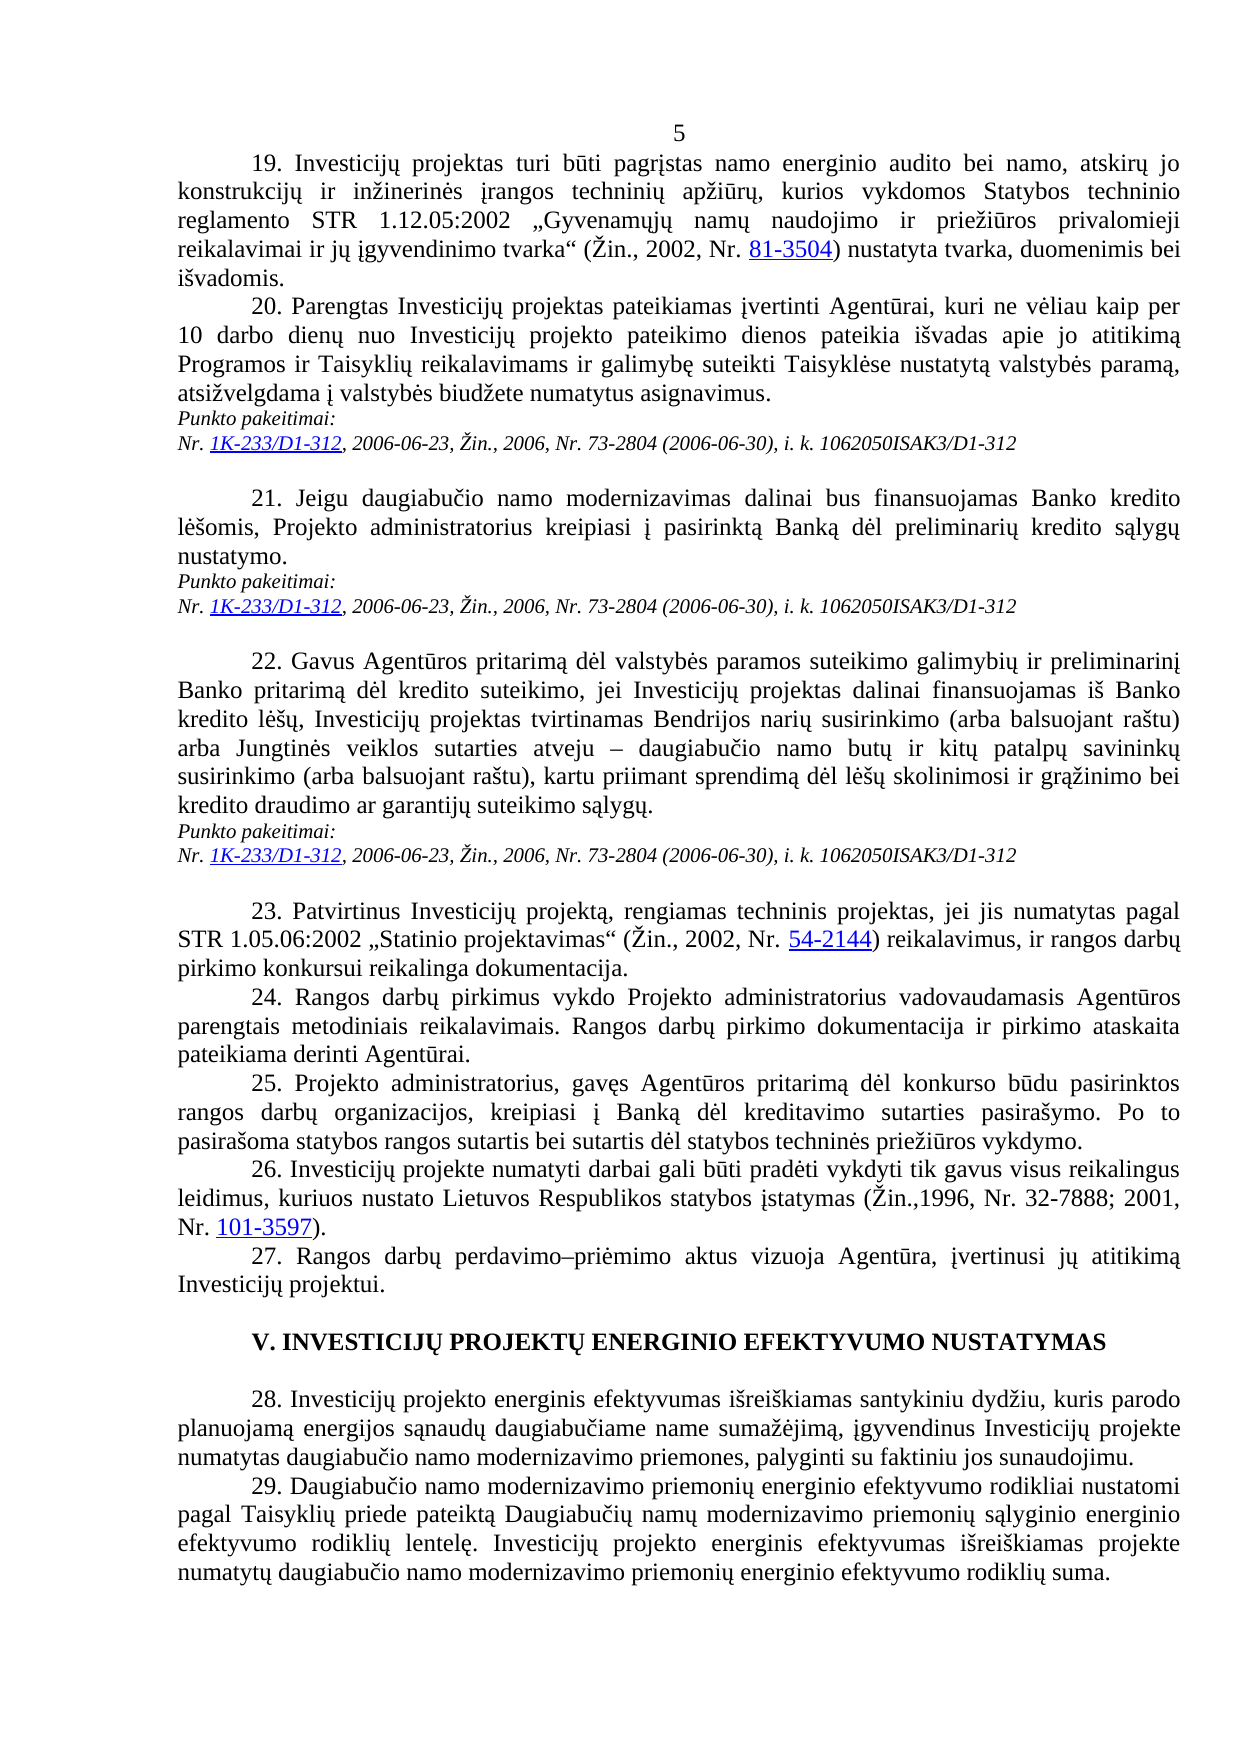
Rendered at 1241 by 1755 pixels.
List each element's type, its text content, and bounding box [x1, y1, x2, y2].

text 28. Investicijų projekto energinis efektyvumas išreiškiamas santykiniu dydžiu, kuris parodo planuojamą energijos sąnaudų daugiabučiame name sumažėjimą, įgyvendinus Investicijų projekte numatytas daugiabučio namo modernizavimo priemones, palyginti su faktiniu jos sunaudojimu. [177, 1384, 1181, 1471]
text 20. Parengtas Investicijų projektas pateikiamas įvertinti Agentūrai, kuri ne vėliau kaip per 10 darbo dienų nuo Investicijų projekto pateikimo dienos pateikia išvadas apie jo atitikimą Programos ir Taisyklių reikalavimams ir galimybę suteikti Taisyklėse nustatytą valstybės paramą, atsižvelgdama į valstybės biudžete numatytus asignavimus. [177, 291, 1181, 406]
text Nr. 1K-233/D1-312, 2006-06-23, Žin., 2006, Nr. 73-2804 (2006-06-30), i. k. 1062050ISAK3/D1-312 [177, 593, 1181, 618]
text 22. Gavus Agentūros pritarimą dėl valstybės paramos suteikimo galimybių ir preliminarinį Banko pritarimą dėl kredito suteikimo, jei Investicijų projektas dalinai finansuojamas iš Banko kredito lėšų, Investicijų projektas tvirtinamas Bendrijos narių susirinkimo (arba balsuojant raštu) arba Jungtinės veiklos sutarties atveju – daugiabučio namo butų ir kitų patalpų savininkų susirinkimo (arba balsuojant raštu), kartu priimant sprendimą dėl lėšų skolinimosi ir grąžinimo bei kredito draudimo ar garantijų suteikimo sąlygų. [177, 646, 1181, 819]
text V. INVESTICIJŲ PROJEKTŲ ENERGINIO EFEKTYVUMO NUSTATYMAS [177, 1327, 1181, 1356]
text 26. Investicijų projekte numatyti darbai gali būti pradėti vykdyti tik gavus visus reikalingus leidimus, kuriuos nustato Lietuvos Respublikos statybos įstatymas (Žin.,1996, Nr. 32-7888; 2001, Nr. 101-3597). [177, 1154, 1181, 1241]
text 19. Investicijų projektas turi būti pagrįstas namo energinio audito bei namo, atskirų jo konstrukcijų ir inžinerinės įrangos techninių apžiūrų, kurios vykdomos Statybos techninio reglamento STR 1.12.05:2002 „Gyvenamųjų namų naudojimo ir priežiūros privalomieji reikalavimai ir jų įgyvendinimo tvarka“ (Žin., 2002, Nr. 81-3504) nustatyta tvarka, duomenimis bei išvadomis. [177, 148, 1181, 291]
text 23. Patvirtinus Investicijų projektą, rengiamas techninis projektas, jei jis numatytas pagal STR 1.05.06:2002 „Statinio projektavimas“ (Žin., 2002, Nr. 54-2144) reikalavimus, ir rangos darbų pirkimo konkursui reikalinga dokumentacija. [177, 896, 1181, 982]
text Nr. 1K-233/D1-312, 2006-06-23, Žin., 2006, Nr. 73-2804 (2006-06-30), i. k. 1062050ISAK3/D1-312 [177, 843, 1181, 867]
text Punkto pakeitimai: [177, 569, 1181, 593]
text 27. Rangos darbų perdavimo–priėmimo aktus vizuoja Agentūra, įvertinusi jų atitikimą Investicijų projektui. [177, 1241, 1181, 1298]
text 25. Projekto administratorius, gavęs Agentūros pritarimą dėl konkurso būdu pasirinktos rangos darbų organizacijos, kreipiasi į Banką dėl kreditavimo sutarties pasirašymo. Po to pasirašoma statybos rangos sutartis bei sutartis dėl statybos techninės priežiūros vykdymo. [177, 1068, 1181, 1154]
text 24. Rangos darbų pirkimus vykdo Projekto administratorius vadovaudamasis Agentūros parengtais metodiniais reikalavimais. Rangos darbų pirkimo dokumentacija ir pirkimo ataskaita pateikiama derinti Agentūrai. [177, 982, 1181, 1068]
text Punkto pakeitimai: [177, 819, 1181, 843]
text 29. Daugiabučio namo modernizavimo priemonių energinio efektyvumo rodikliai nustatomi pagal Taisyklių priede pateiktą Daugiabučių namų modernizavimo priemonių sąlyginio energinio efektyvumo rodiklių lentelę. Investicijų projekto energinis efektyvumas išreiškiamas projekte numatytų daugiabučio namo modernizavimo priemonių energinio efektyvumo rodiklių suma. [177, 1471, 1181, 1586]
text Nr. 1K-233/D1-312, 2006-06-23, Žin., 2006, Nr. 73-2804 (2006-06-30), i. k. 1062050ISAK3/D1-312 [177, 430, 1181, 454]
text 21. Jeigu daugiabučio namo modernizavimas dalinai bus finansuojamas Banko kredito lėšomis, Projekto administratorius kreipiasi į pasirinktą Banką dėl preliminarių kredito sąlygų nustatymo. [177, 483, 1181, 569]
text Punkto pakeitimai: [177, 406, 1181, 430]
